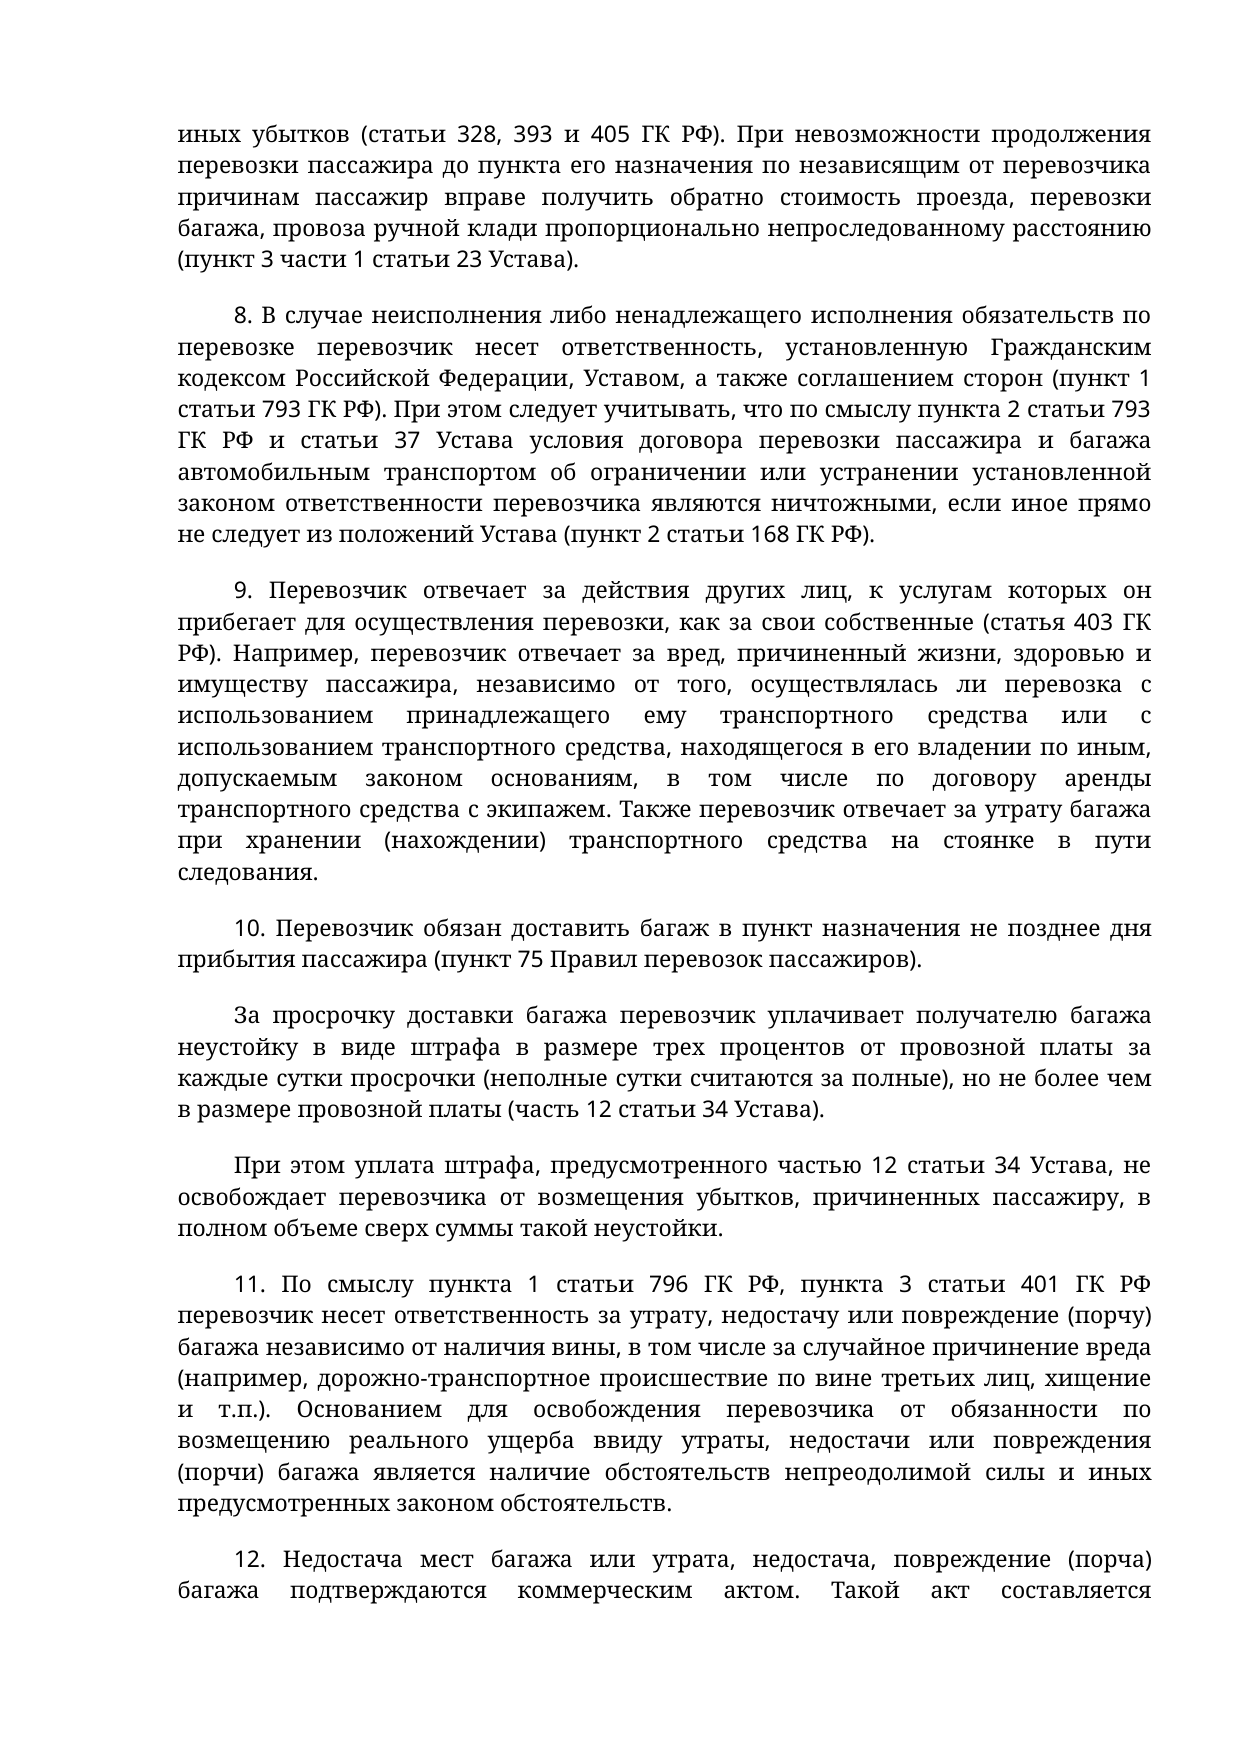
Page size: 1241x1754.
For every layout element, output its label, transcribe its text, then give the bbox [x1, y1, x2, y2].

text 10. Перевозчик обязан доставить багаж в пункт назначения не позднее дня прибытия пассажира (пункт 75 Правил перевозок пассажиров). [177, 912, 1152, 974]
text 8. В случае неисполнения либо ненадлежащего исполнения обязательств по перевозке перевозчик несет ответственность, установленную Гражданским кодексом Российской Федерации, Уставом, а также соглашением сторон (пункт 1 статьи 793 ГК РФ). При этом следует учитывать, что по смыслу пункта 2 статьи 793 ГК РФ и статьи 37 Устава условия договора перевозки пассажира и багажа автомобильным транспортом об ограничении или устранении установленной законом ответственности перевозчика являются ничтожными, если иное прямо не следует из положений Устава (пункт 2 статьи 168 ГК РФ). [177, 299, 1152, 549]
text 9. Перевозчик отвечает за действия других лиц, к услугам которых он прибегает для осуществления перевозки, как за свои собственные (статья 403 ГК РФ). Например, перевозчик отвечает за вред, причиненный жизни, здоровью и имуществу пассажира, независимо от того, осуществлялась ли перевозка с использованием принадлежащего ему транспортного средства или с использованием транспортного средства, находящегося в его владении по иным, допускаемым законом основаниям, в том числе по договору аренды транспортного средства с экипажем. Также перевозчик отвечает за утрату багажа при хранении (нахождении) транспортного средства на стоянке в пути следования. [177, 574, 1152, 887]
text 12. Недостача мест багажа или утрата, недостача, повреждение (порча) багажа подтверждаются коммерческим актом. Такой акт составляется [177, 1543, 1152, 1606]
text 11. По смыслу пункта 1 статьи 796 ГК РФ, пункта 3 статьи 401 ГК РФ перевозчик несет ответственность за утрату, недостачу или повреждение (порчу) багажа независимо от наличия вины, в том числе за случайное причинение вреда (например, дорожно-транспортное происшествие по вине третьих лиц, хищение и т.п.). Основанием для освобождения перевозчика от обязанности по возмещению реального ущерба ввиду утраты, недостачи или повреждения (порчи) багажа является наличие обстоятельств непреодолимой силы и иных предусмотренных законом обстоятельств. [177, 1268, 1152, 1518]
text При этом уплата штрафа, предусмотренного частью 12 статьи 34 Устава, не освобождает перевозчика от возмещения убытков, причиненных пассажиру, в полном объеме сверх суммы такой неустойки. [177, 1149, 1152, 1243]
text иных убытков (статьи 328, 393 и 405 ГК РФ). При невозможности продолжения перевозки пассажира до пункта его назначения по независящим от перевозчика причинам пассажир вправе получить обратно стоимость проезда, перевозки багажа, провоза ручной клади пропорционально непроследованному расстоянию (пункт 3 части 1 статьи 23 Устава). [177, 118, 1152, 274]
text За просрочку доставки багажа перевозчик уплачивает получателю багажа неустойку в виде штрафа в размере трех процентов от провозной платы за каждые сутки просрочки (неполные сутки считаются за полные), но не более чем в размере провозной платы (часть 12 статьи 34 Устава). [177, 999, 1152, 1124]
